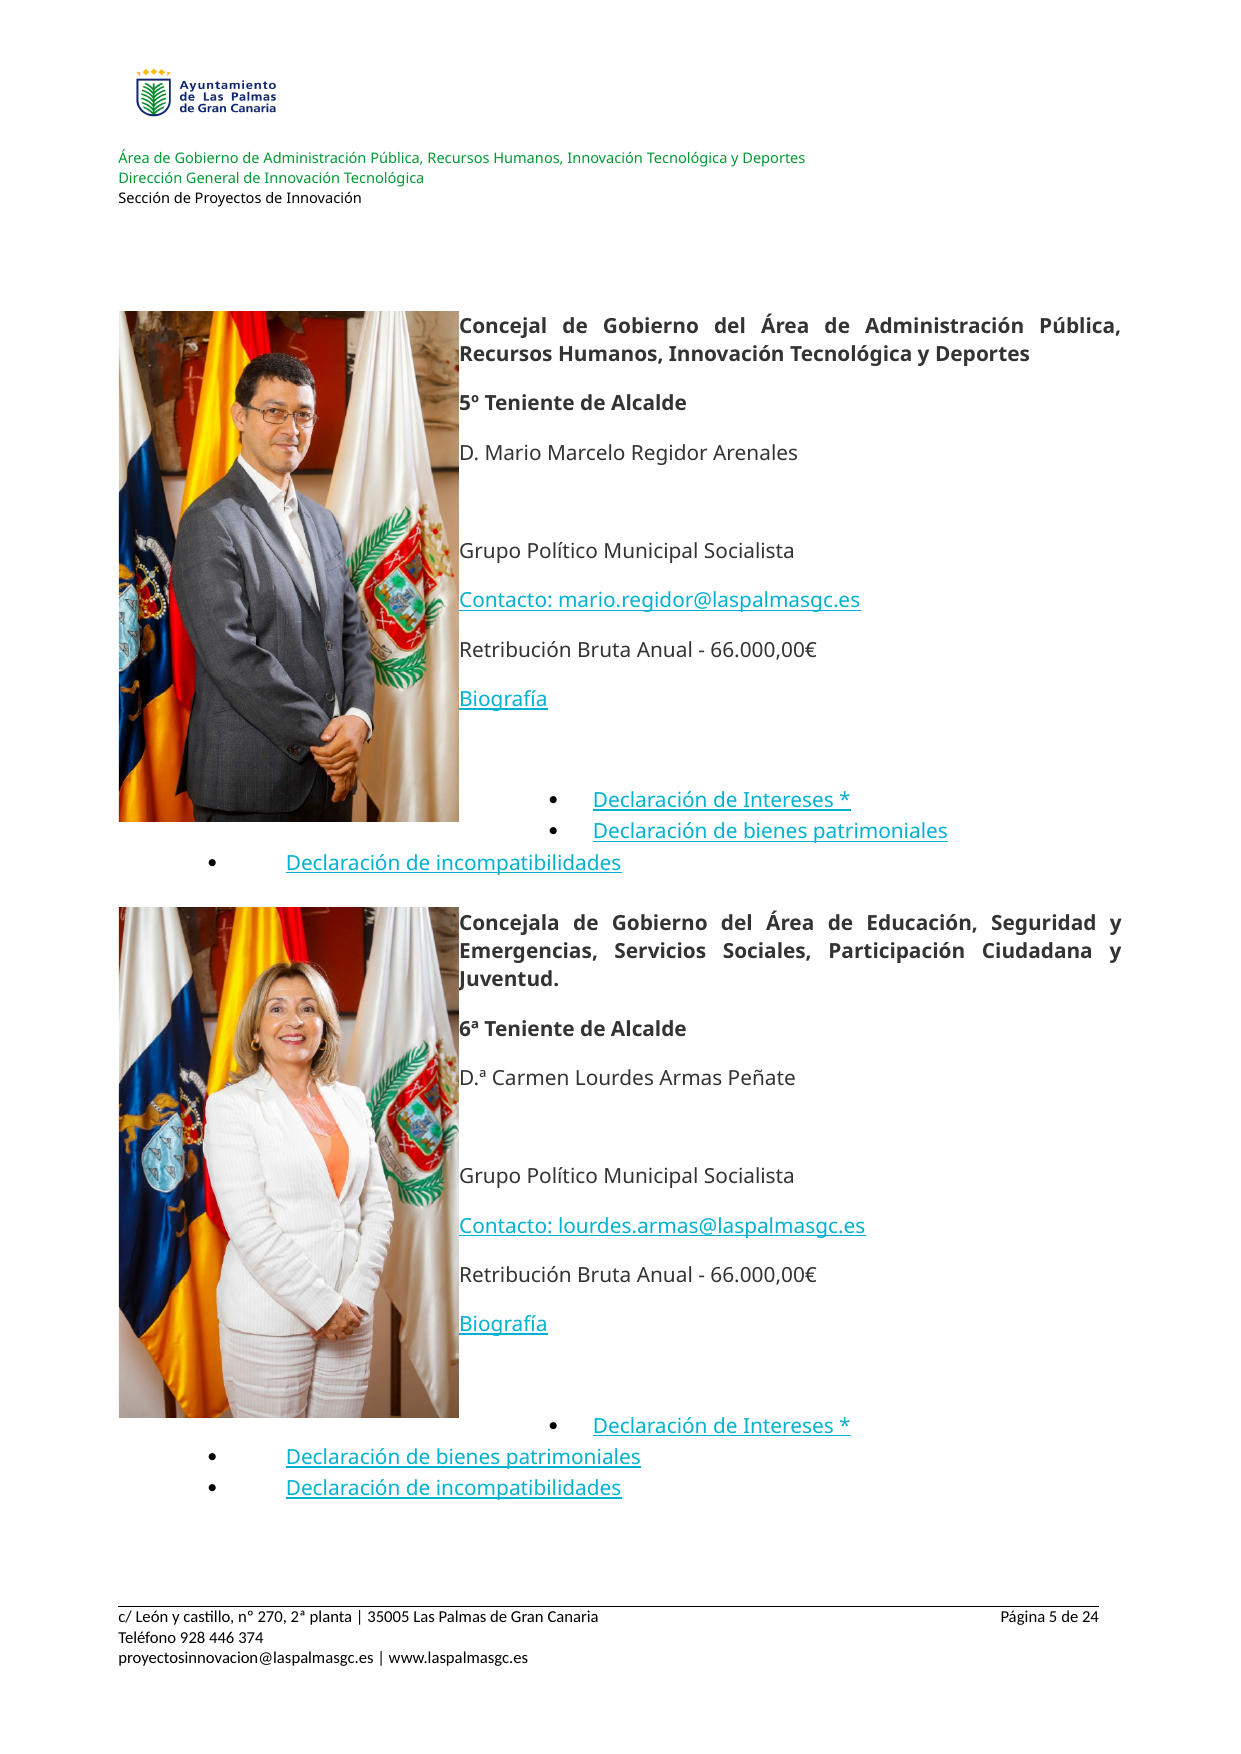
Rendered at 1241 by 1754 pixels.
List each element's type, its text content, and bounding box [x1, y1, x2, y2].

text D. Mario Marcelo Regidor Arenales [459, 438, 1122, 466]
text Retribución Bruta Anual - 66.000,00€ [459, 635, 1122, 663]
text Contacto: lourdes.armas@laspalmasgc.es [459, 1211, 1122, 1239]
list Declaración de incompatibilidades [209, 845, 1122, 876]
text Grupo Político Municipal Socialista [459, 1162, 1122, 1190]
list Declaración de bienes patrimoniales [209, 1439, 1122, 1470]
text Contacto: mario.regidor@laspalmasgc.es [459, 586, 1122, 614]
text 5º Teniente de Alcalde [459, 388, 1122, 417]
text Concejal de Gobierno del Área de Administración Pública, Recursos Humanos, Innovación Tecnológica y Deportes [459, 311, 1122, 368]
list Declaración de Intereses * [209, 1408, 1122, 1439]
text Biografía [459, 1309, 1122, 1338]
list Declaración de incompatibilidades [209, 1470, 1122, 1502]
text D.ª Carmen Lourdes Armas Peñate [459, 1063, 1122, 1091]
list Declaración de bienes patrimoniales [209, 814, 1122, 845]
text Biografía [459, 684, 1122, 712]
text Retribución Bruta Anual - 66.000,00€ [459, 1260, 1122, 1288]
text Grupo Político Municipal Socialista [459, 536, 1122, 565]
text 6ª Teniente de Alcalde [459, 1014, 1122, 1042]
list Declaración de Intereses * [459, 783, 1122, 814]
text Concejala de Gobierno del Área de Educación, Seguridad y Emergencias, Servicios Sociales, Participación Ciudadana y Juventud. [459, 908, 1122, 993]
